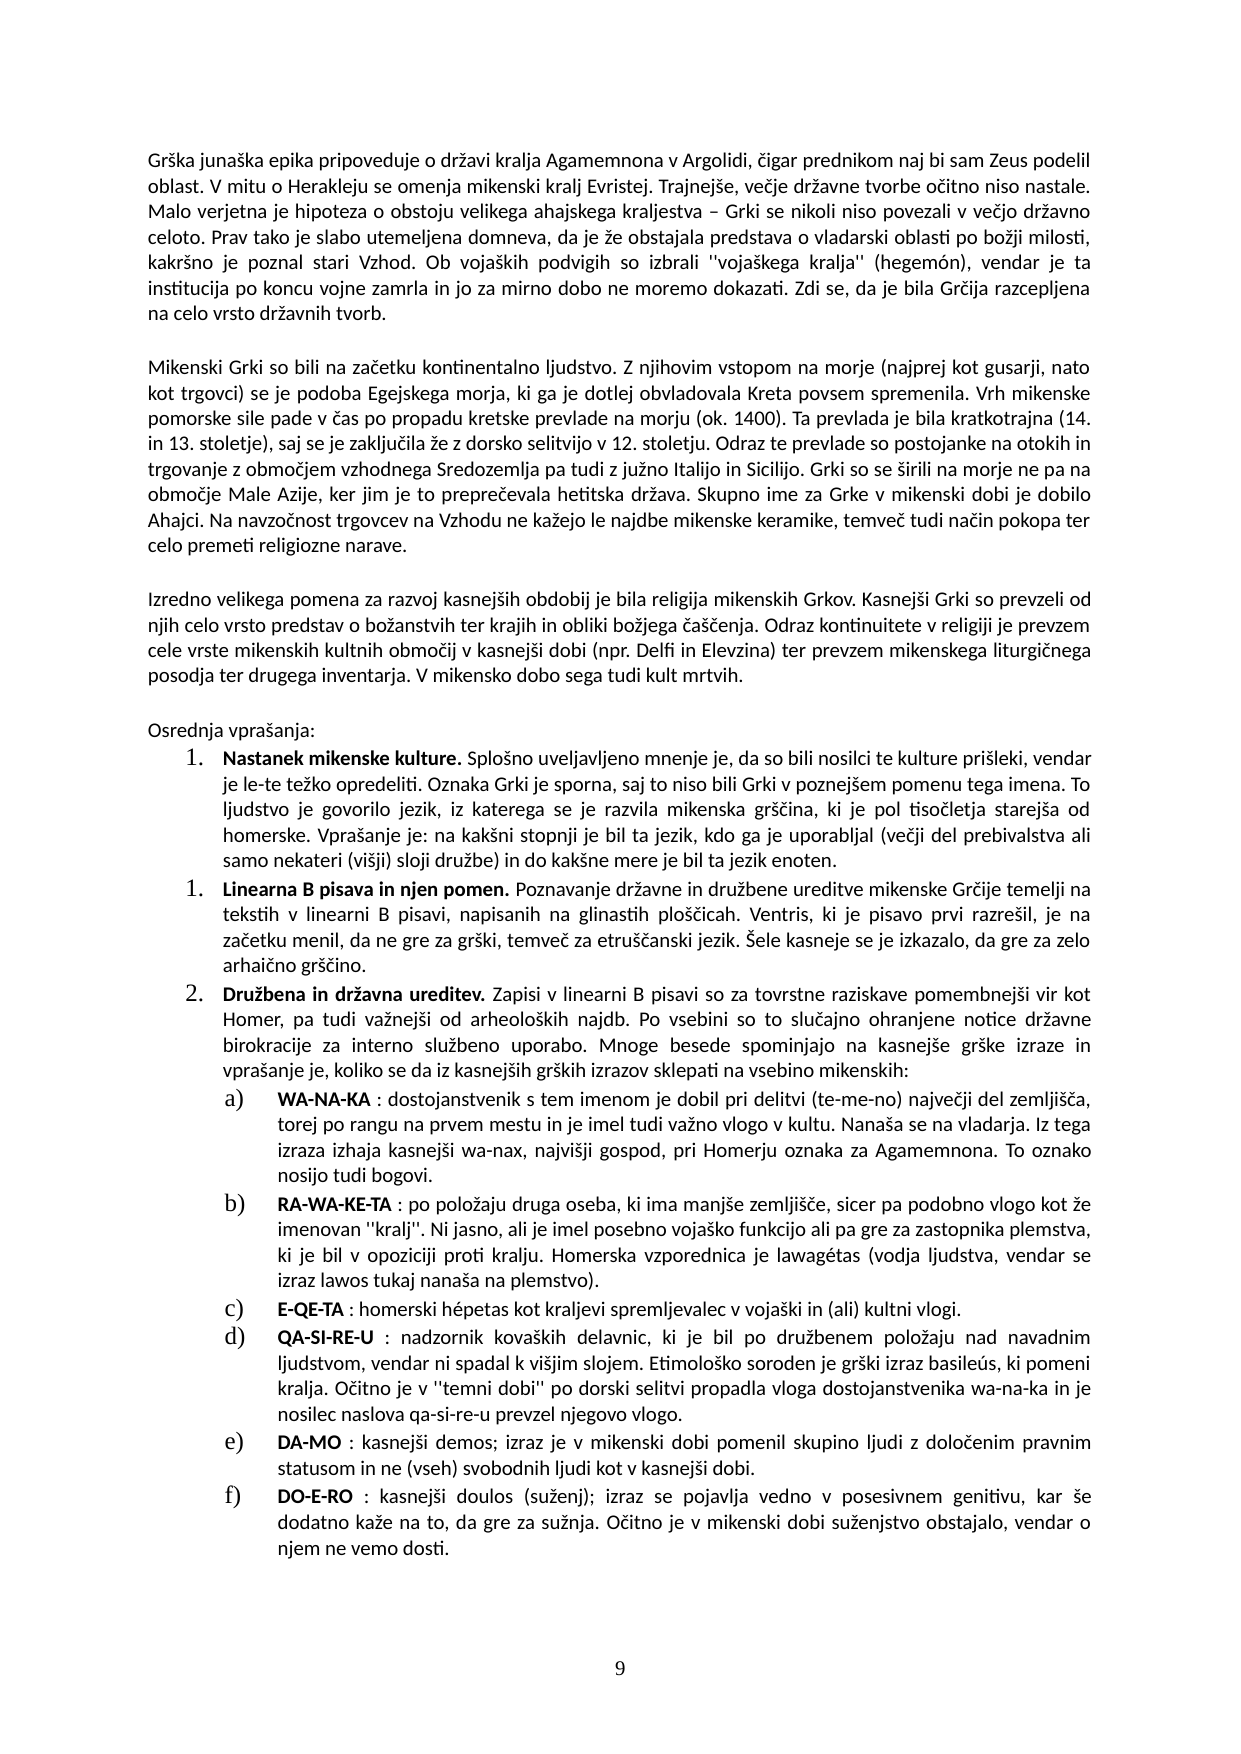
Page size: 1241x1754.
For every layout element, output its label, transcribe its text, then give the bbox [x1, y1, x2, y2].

list RA-WA-KE-TA : po položaju druga oseba, ki ima manjše zemljišče, sicer pa podobno vlogo kot že imenovan ''kralj''. Ni jasno, ali je imel posebno vojaško funkcijo ali pa gre za zastopnika plemstva, ki je bil v opoziciji proti kralju. Homerska vzporednica je lawagétas (vodja ljudstva, vendar se izraz lawos tukaj nanaša na plemstvo). [224, 1188, 1093, 1293]
list QA-SI-RE-U : nadzornik kovaških delavnic, ki je bil po družbenem položaju nad navadnim ljudstvom, vendar ni spadal k višjim slojem. Etimološko soroden je grški izraz basileús, ki pomeni kralja. Očitno je v ''temni dobi'' po dorski selitvi propadla vloga dostojanstvenika wa-na-ka in je nosilec naslova qa-si-re-u prevzel njegovo vlogo. [224, 1321, 1093, 1426]
text Mikenski Grki so bili na začetku kontinentalno ljudstvo. Z njihovim vstopom na morje (najprej kot gusarji, nato kot trgovci) se je podoba Egejskega morja, ki ga je dotlej obvladovala Kreta povsem spremenila. Vrh mikenske pomorske sile pade v čas po propadu kretske prevlade na morju (ok. 1400). Ta prevlada je bila kratkotrajna (14. in 13. stoletje), saj se je zaključila že z dorsko selitvijo v 12. stoletju. Odraz te prevlade so postojanke na otokih in trgovanje z območjem vzhodnega Sredozemlja pa tudi z južno Italijo in Sicilijo. Grki so se širili na morje ne pa na območje Male Azije, ker jim je to preprečevala hetitska država. Skupno ime za Grke v mikenski dobi je dobilo Ahajci. Na navzočnost trgovcev na Vzhodu ne kažejo le najdbe mikenske keramike, temveč tudi način pokopa ter celo premeti religiozne narave. [148, 354, 1093, 558]
list Družbena in državna ureditev. Zapisi v linearni B pisavi so za tovrstne raziskave pomembnejši vir kot Homer, pa tudi važnejši od arheoloških najdb. Po vsebini so to slučajno ohranjene notice državne birokracije za interno službeno uporabo. Mnoge besede spominjajo na kasnejše grške izraze in vprašanje je, koliko se da iz kasnejših grških izrazov sklepati na vsebino mikenskih: [185, 978, 1093, 1083]
list Linearna B pisava in njen pomen. Poznavanje državne in družbene ureditve mikenske Grčije temelji na tekstih v linearni B pisavi, napisanih na glinastih ploščicah. Ventris, ki je pisavo prvi razrešil, je na začetku menil, da ne gre za grški, temveč za etruščanski jezik. Šele kasneje se je izkazalo, da gre za zelo arhaično grščino. [185, 873, 1093, 978]
list DA-MO : kasnejši demos; izraz je v mikenski dobi pomenil skupino ljudi z določenim pravnim statusom in ne (vseh) svobodnih ljudi kot v kasnejši dobi. [224, 1426, 1093, 1481]
text Izredno velikega pomena za razvoj kasnejših obdobij je bila religija mikenskih Grkov. Kasnejši Grki so prevzeli od njih celo vrsto predstav o božanstvih ter krajih in obliki božjega čaščenja. Odraz kontinuitete v religiji je prevzem cele vrste mikenskih kultnih območij v kasnejši dobi (npr. Delfi in Elevzina) ter prevzem mikenskega liturgičnega posodja ter drugega inventarja. V mikensko dobo sega tudi kult mrtvih. [148, 586, 1093, 688]
list DO-E-RO : kasnejši doulos (suženj); izraz se pojavlja vedno v posesivnem genitivu, kar še dodatno kaže na to, da gre za sužnja. Očitno je v mikenski dobi suženjstvo obstajalo, vendar o njem ne vemo dosti. [224, 1481, 1093, 1560]
list WA-NA-KA : dostojanstvenik s tem imenom je dobil pri delitvi (te-me-no) največji del zemljišča, torej po rangu na prvem mestu in je imel tudi važno vlogo v kultu. Nanaša se na vladarja. Iz tega izraza izhaja kasnejši wa-nax, najvišji gospod, pri Homerju oznaka za Agamemnona. To oznako nosijo tudi bogovi. [224, 1083, 1093, 1188]
list E-QE-TA : homerski hépetas kot kraljevi spremljevalec v vojaški in (ali) kultni vlogi. [224, 1293, 1093, 1321]
text Osrednja vprašanja: [148, 717, 1093, 742]
text Grška junaška epika pripoveduje o državi kralja Agamemnona v Argolidi, čigar prednikom naj bi sam Zeus podelil oblast. V mitu o Herakleju se omenja mikenski kralj Evristej. Trajnejše, večje državne tvorbe očitno niso nastale. Malo verjetna je hipoteza o obstoju velikega ahajskega kraljestva – Grki se nikoli niso povezali v večjo državno celoto. Prav tako je slabo utemeljena domneva, da je že obstajala predstava o vladarski oblasti po božji milosti, kakršno je poznal stari Vzhod. Ob vojaških podvigih so izbrali ''vojaškega kralja'' (hegemón), vendar je ta institucija po koncu vojne zamrla in jo za mirno dobo ne moremo dokazati. Zdi se, da je bila Grčija razcepljena na celo vrsto državnih tvorb. [148, 148, 1093, 326]
list Nastanek mikenske kulture. Splošno uveljavljeno mnenje je, da so bili nosilci te kulture prišleki, vendar je le-te težko opredeliti. Oznaka Grki je sporna, saj to niso bili Grki v poznejšem pomenu tega imena. To ljudstvo je govorilo jezik, iz katerega se je razvila mikenska grščina, ki je pol tisočletja starejša od homerske. Vprašanje je: na kakšni stopnji je bil ta jezik, kdo ga je uporabljal (večji del prebivalstva ali samo nekateri (višji) sloji družbe) in do kakšne mere je bil ta jezik enoten. [185, 742, 1093, 873]
